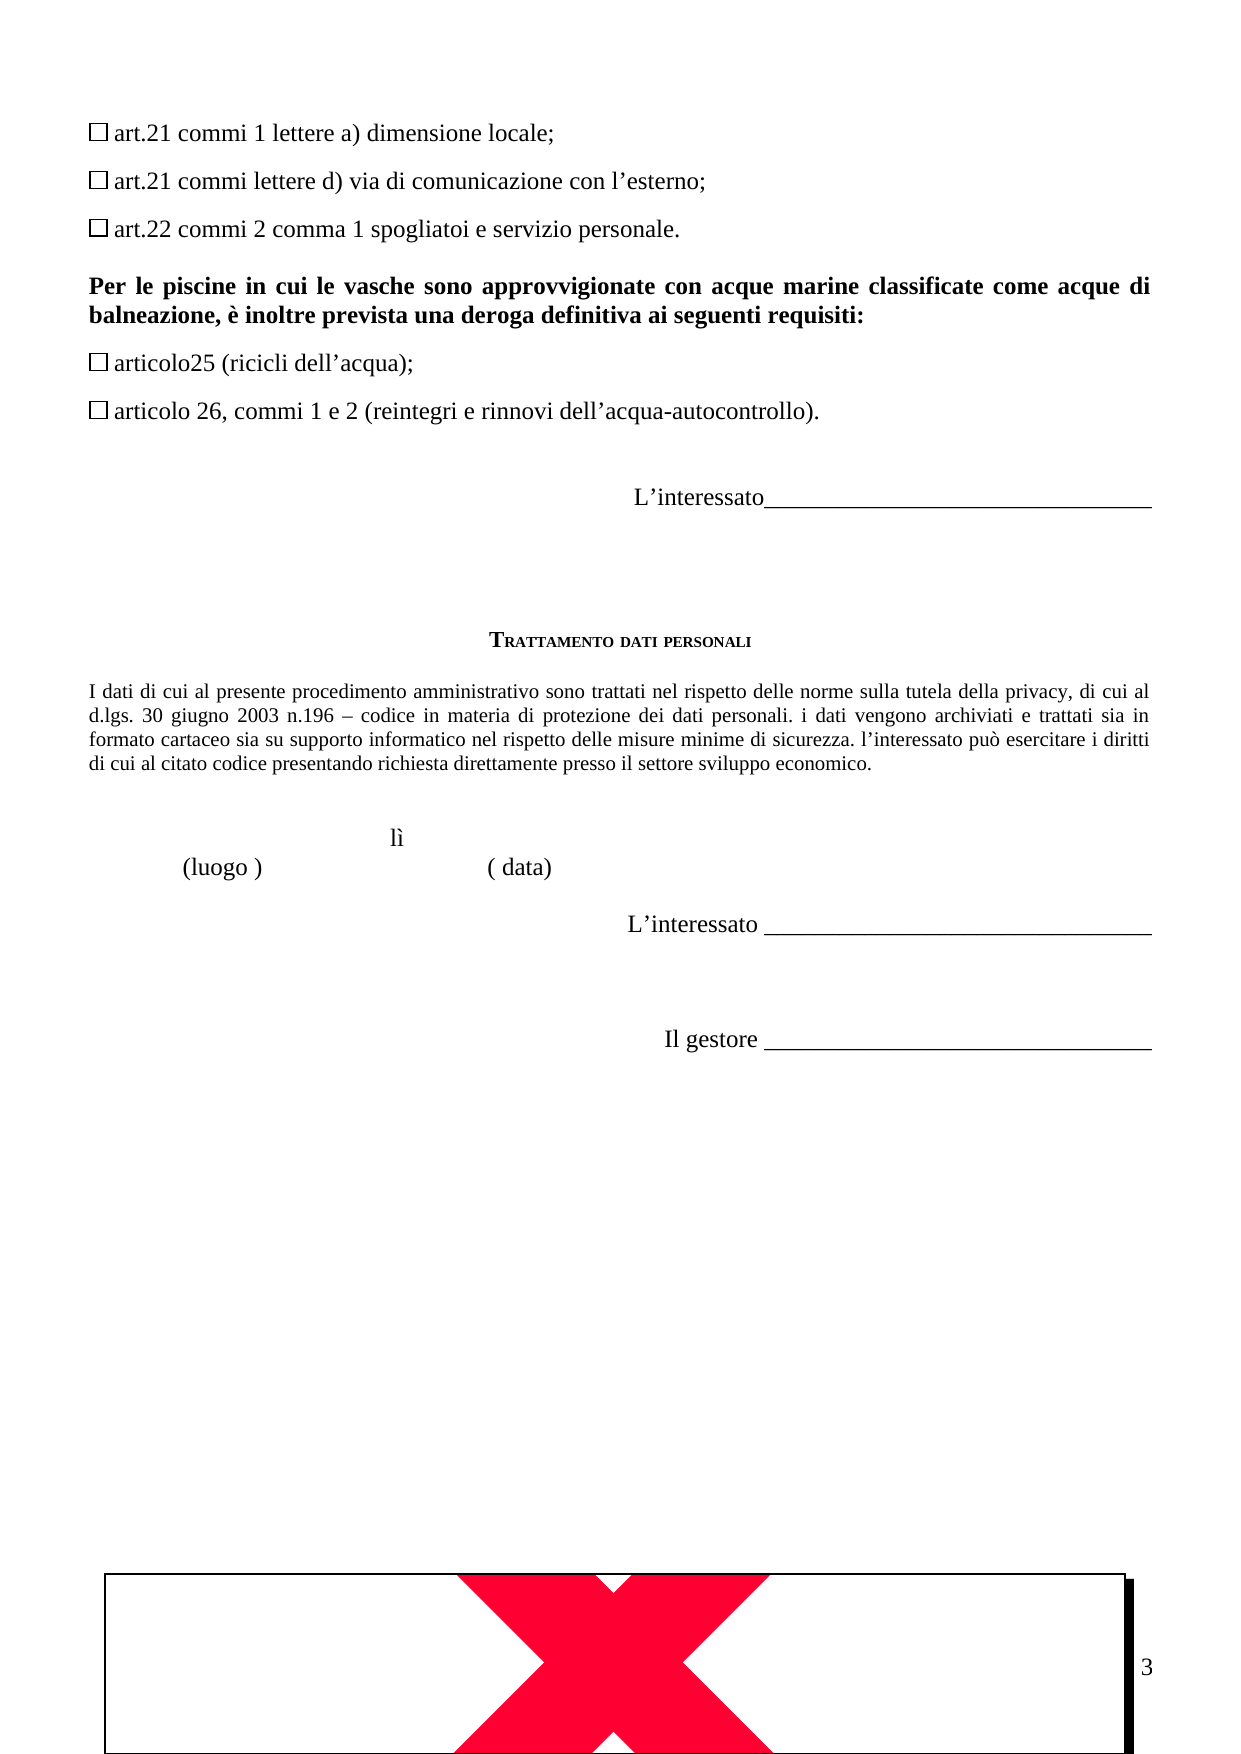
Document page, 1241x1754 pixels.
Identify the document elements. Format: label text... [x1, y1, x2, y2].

text articolo 26, commi 1 e 2 (reintegri e rinnovi dell’acqua-autocontrollo). [89, 396, 1152, 425]
text lì [89, 823, 1152, 852]
text Per le piscine in cui le vasche sono approvvigionate con acque marine classificate come acque di balneazione, è inoltre prevista una deroga definitiva ai seguenti requisiti: [89, 271, 1152, 329]
subtitle Trattamento dati personali [89, 626, 1152, 652]
text articolo25 (ricicli dell’acqua); [89, 348, 1152, 377]
text art.22 commi 2 comma 1 spogliatoi e servizio personale. [89, 214, 1152, 243]
text art.21 commi lettere d) via di comunicazione con l’esterno; [89, 166, 1152, 195]
text L’interessato_______________________________ [89, 482, 1152, 511]
text L’interessato _______________________________ [89, 909, 1152, 938]
text (luogo ) ( data) [89, 852, 1152, 880]
text I dati di cui al presente procedimento amministrativo sono trattati nel rispetto delle norme sulla tutela della privacy, di cui al d.lgs. 30 giugno 2003 n.196 – codice in materia di protezione dei dati personali. i dati vengono archiviati e trattati sia in formato cartaceo sia su supporto informatico nel rispetto delle misure minime di sicurezza. l’interessato può esercitare i diritti di cui al citato codice presentando richiesta direttamente presso il settore sviluppo economico. [89, 679, 1152, 775]
text Il gestore _______________________________ [89, 1024, 1152, 1053]
text art.21 commi 1 lettere a) dimensione locale; [89, 118, 1152, 147]
